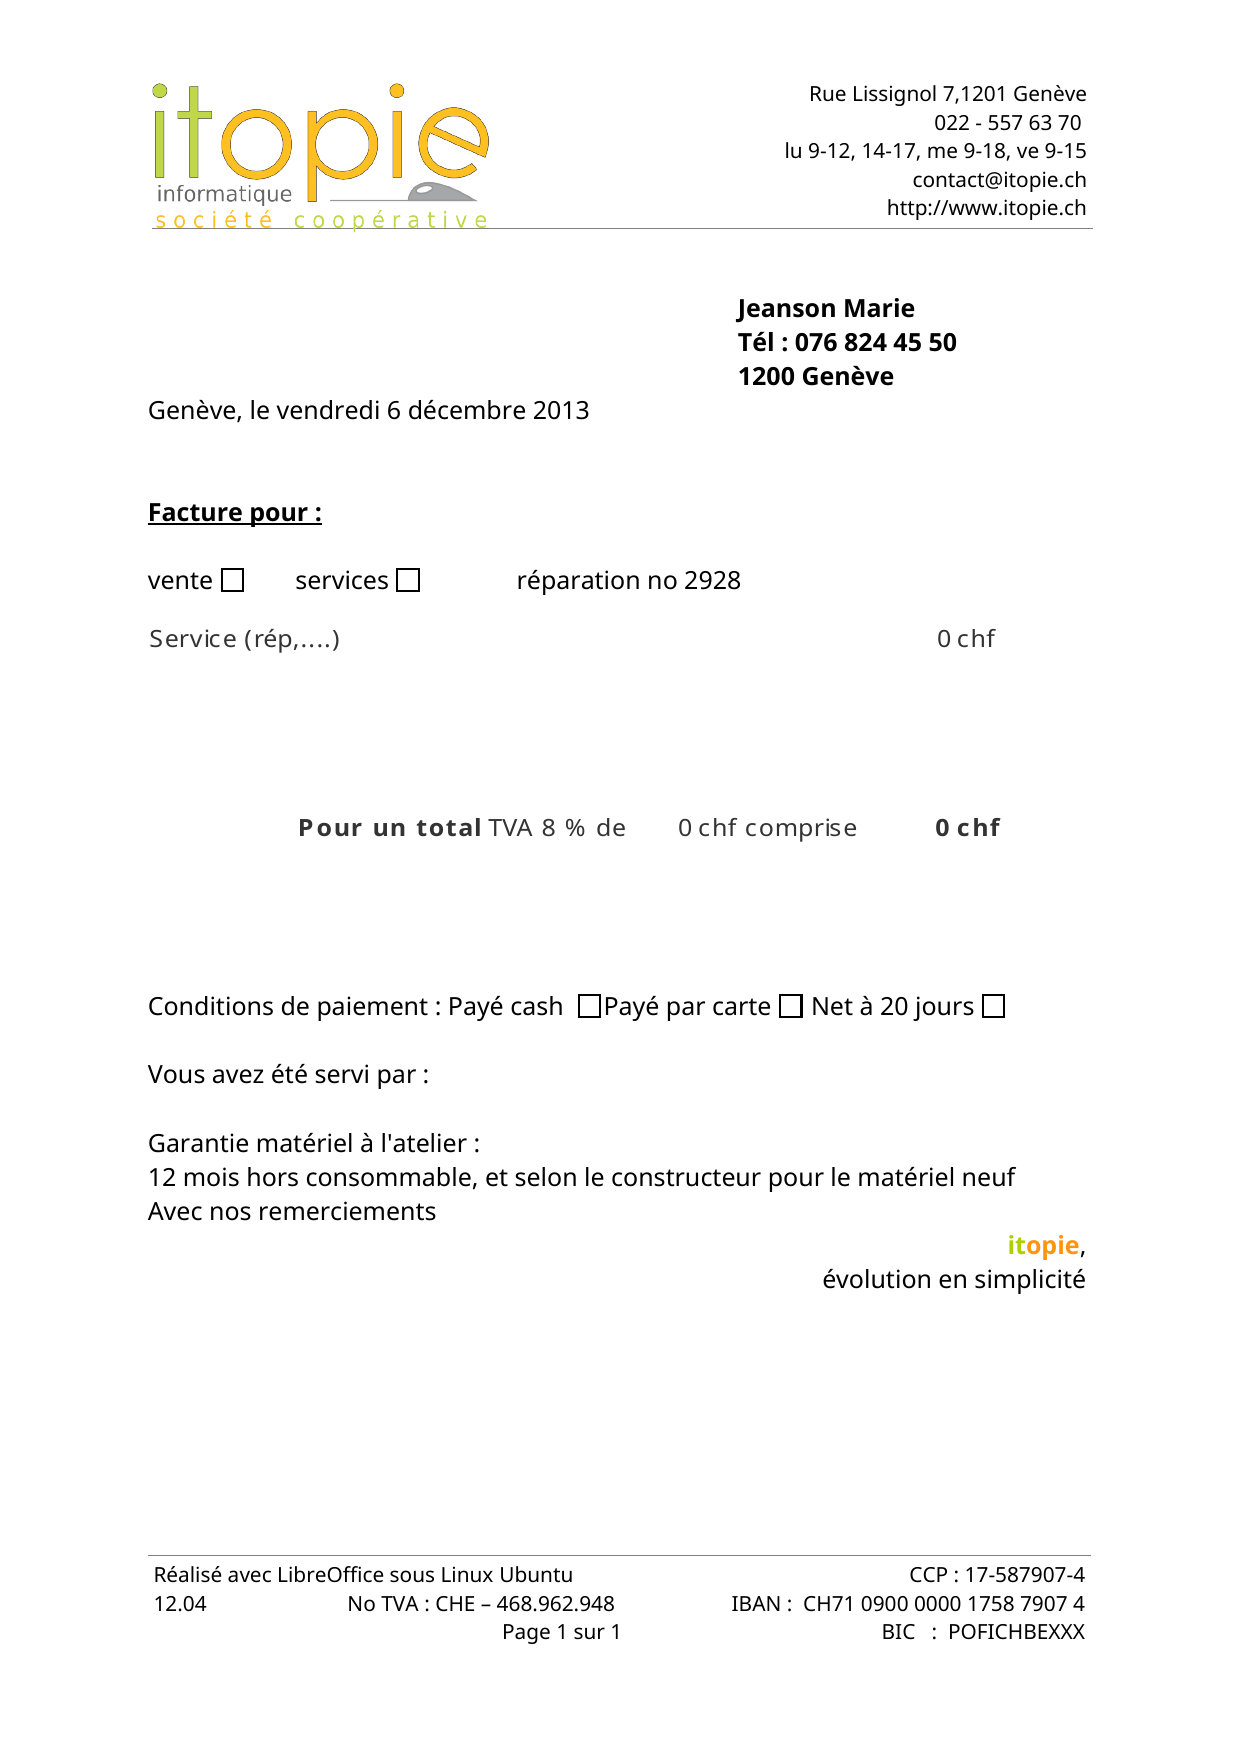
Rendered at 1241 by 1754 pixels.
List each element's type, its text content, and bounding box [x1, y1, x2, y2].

text Jeanson Marie [148, 290, 1093, 324]
text vente services réparation no 2928 [148, 563, 1093, 597]
text 12 mois hors consommable, et selon le constructeur pour le matériel neuf [148, 1159, 1093, 1193]
text Tél : 076 824 45 50 [148, 324, 1093, 358]
text évolution en simplicité [148, 1262, 1093, 1296]
text Avec nos remerciements [148, 1193, 1093, 1227]
text Conditions de paiement : Payé cash Payé par carte Net à 20 jours [148, 989, 1093, 1023]
picture [138, 72, 500, 244]
text Garantie matériel à l'atelier : [148, 1125, 1093, 1159]
text Vous avez été servi par : [148, 1057, 1093, 1091]
text Genève, le vendredi 6 décembre 2013 [148, 392, 1093, 427]
text 1200 Genève [148, 358, 1093, 392]
text itopie, [148, 1227, 1093, 1262]
text Facture pour : [148, 495, 1093, 529]
